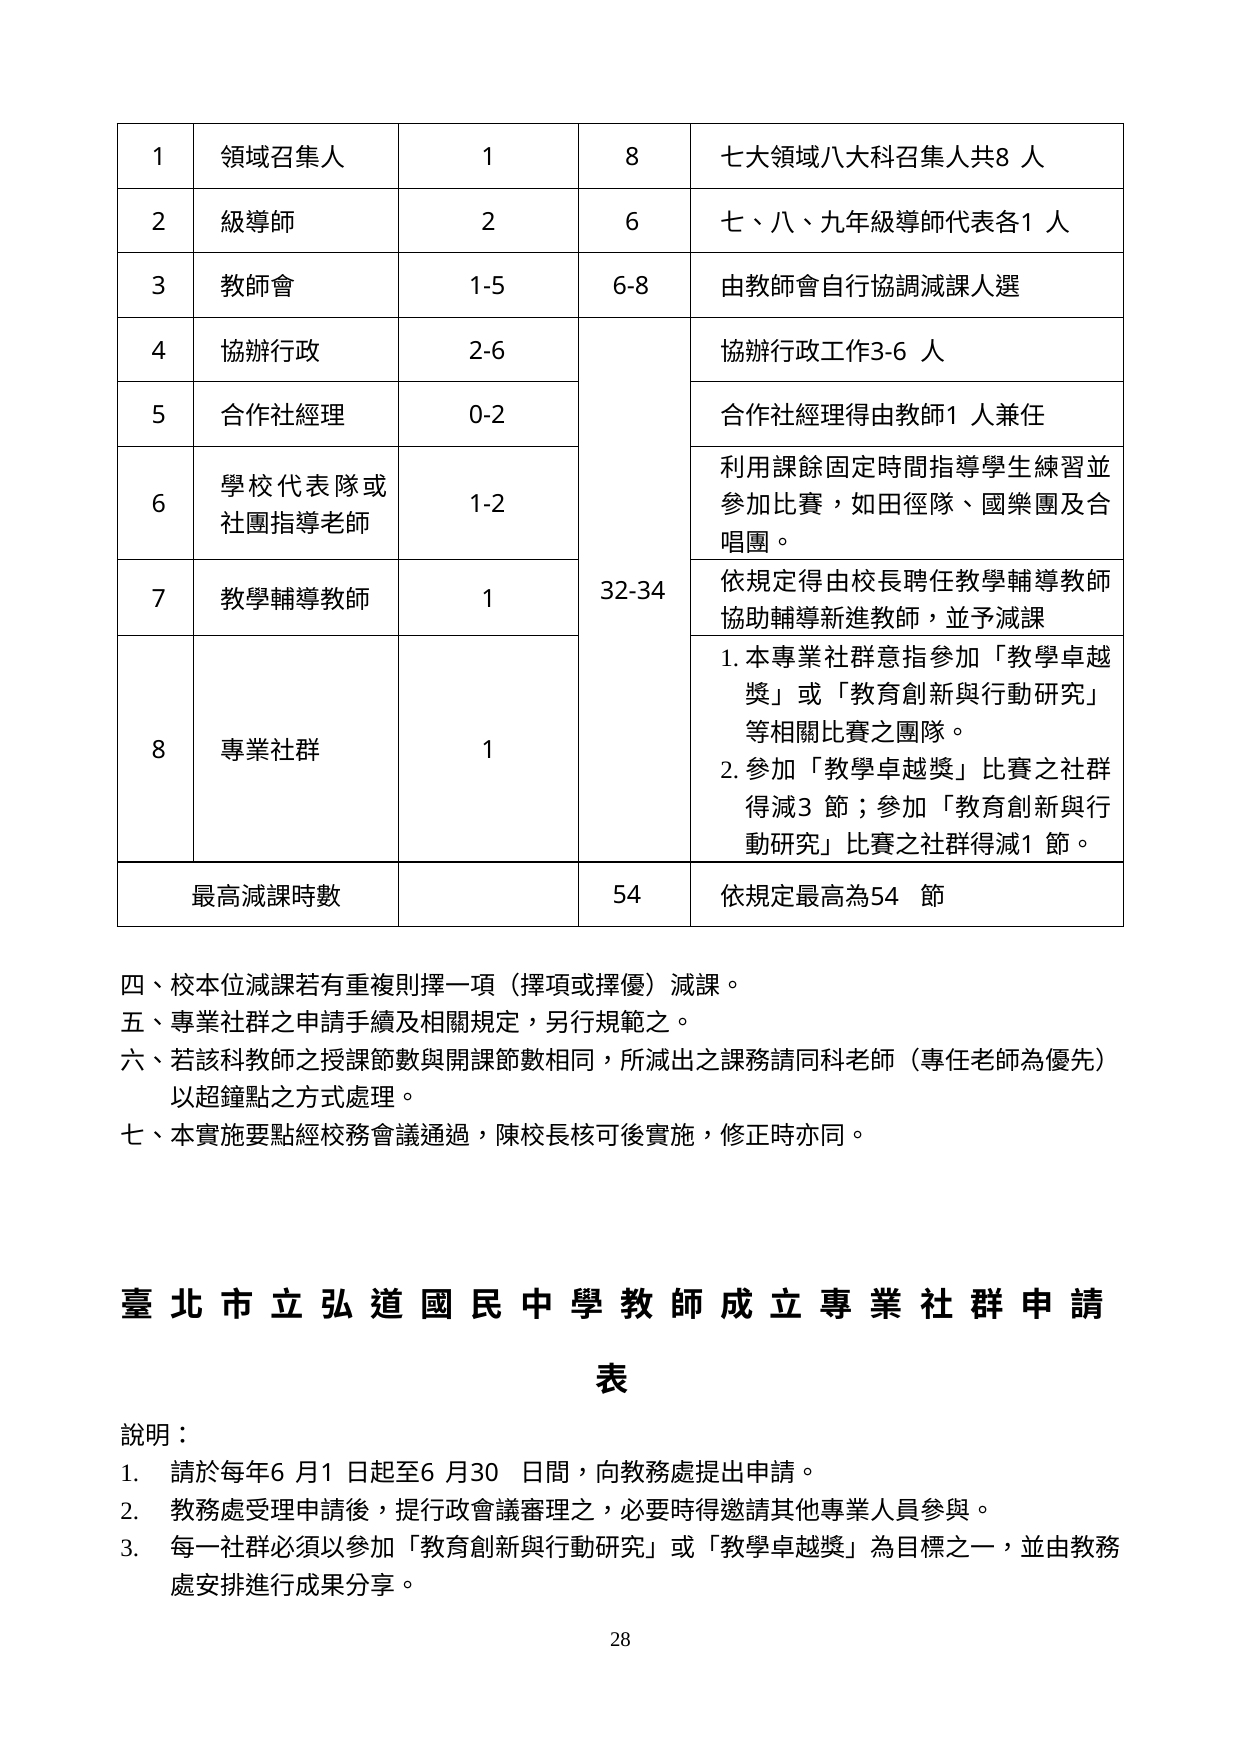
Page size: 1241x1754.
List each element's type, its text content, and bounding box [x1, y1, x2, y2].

table_cell 最高減課時數 [118, 863, 398, 926]
text 臺北市立弘道國民中學教師成立專業社群申請表 [120, 1264, 1120, 1414]
table_cell 32-34 [579, 318, 690, 861]
table_cell 1 [399, 124, 578, 187]
table_cell 領域召集人 [194, 124, 398, 187]
table_cell 由教師會自行協調減課人選 [691, 253, 1123, 317]
table_cell 8 [579, 124, 690, 187]
table_cell [399, 863, 578, 926]
text 七、本實施要點經校務會議通過，陳校長核可後實施，修正時亦同。 [120, 1114, 1120, 1152]
table_cell 4 [118, 318, 193, 381]
table_cell 本專業社群意指參加「教學卓越獎」或「教育創新與行動研究」等相關比賽之團隊。 參加「教學卓越獎」比賽之社群得減3節；參加「教育創新與行動研究」比賽之社群得減1節。 [691, 636, 1123, 861]
table_cell 級導師 [194, 189, 398, 252]
table_cell 1-2 [399, 447, 578, 559]
list 教務處受理申請後，提行政會議審理之，必要時得邀請其他專業人員參與。 [120, 1489, 1120, 1527]
table_cell 七、八、九年級導師代表各1人 [691, 189, 1123, 252]
table_cell 7 [118, 560, 193, 635]
table_cell 協辦行政 [194, 318, 398, 381]
table_cell 合作社經理 [194, 382, 398, 446]
text 五、專業社群之申請手續及相關規定，另行規範之。 [120, 1002, 1120, 1039]
table_cell 0-2 [399, 382, 578, 446]
table_cell 利用課餘固定時間指導學生練習並參加比賽，如田徑隊、國樂團及合唱團。 [691, 447, 1123, 559]
list 每一社群必須以參加「教育創新與行動研究」或「教學卓越獎」為目標之一，並由教務處安排進行成果分享。 [120, 1527, 1120, 1602]
table_cell 1-5 [399, 253, 578, 317]
table_cell 教師會 [194, 253, 398, 317]
table_cell 依規定得由校長聘任教學輔導教師協助輔導新進教師，並予減課 [691, 560, 1123, 635]
table_cell 2-6 [399, 318, 578, 381]
table_cell 5 [118, 382, 193, 446]
list 請於每年6月1日起至6月30日間，向教務處提出申請。 [120, 1452, 1120, 1489]
table_cell 8 [118, 636, 193, 861]
table_cell 1 [118, 124, 193, 187]
text 說明： [120, 1414, 1120, 1452]
table_cell 1 [399, 560, 578, 635]
table_cell 3 [118, 253, 193, 317]
table_cell 教學輔導教師 [194, 560, 398, 635]
table_cell 學校代表隊或社團指導老師 [194, 447, 398, 559]
table_cell 協辦行政工作3-6人 [691, 318, 1123, 381]
text 四、校本位減課若有重複則擇一項（擇項或擇優）減課。 [120, 964, 1120, 1002]
table_cell 專業社群 [194, 636, 398, 861]
table_cell 54 [579, 863, 690, 926]
table_cell 依規定最高為54節 [691, 863, 1123, 926]
table_cell 2 [399, 189, 578, 252]
table_cell 合作社經理得由教師1人兼任 [691, 382, 1123, 446]
text 六、若該科教師之授課節數與開課節數相同，所減出之課務請同科老師（專任老師為優先）以超鐘點之方式處理。 [120, 1039, 1120, 1114]
table_cell 1 [399, 636, 578, 861]
table_cell 6 [118, 447, 193, 559]
table_cell 七大領域八大科召集人共8人 [691, 124, 1123, 187]
table_cell 2 [118, 189, 193, 252]
table_cell 6-8 [579, 253, 690, 317]
table_cell 6 [579, 189, 690, 252]
